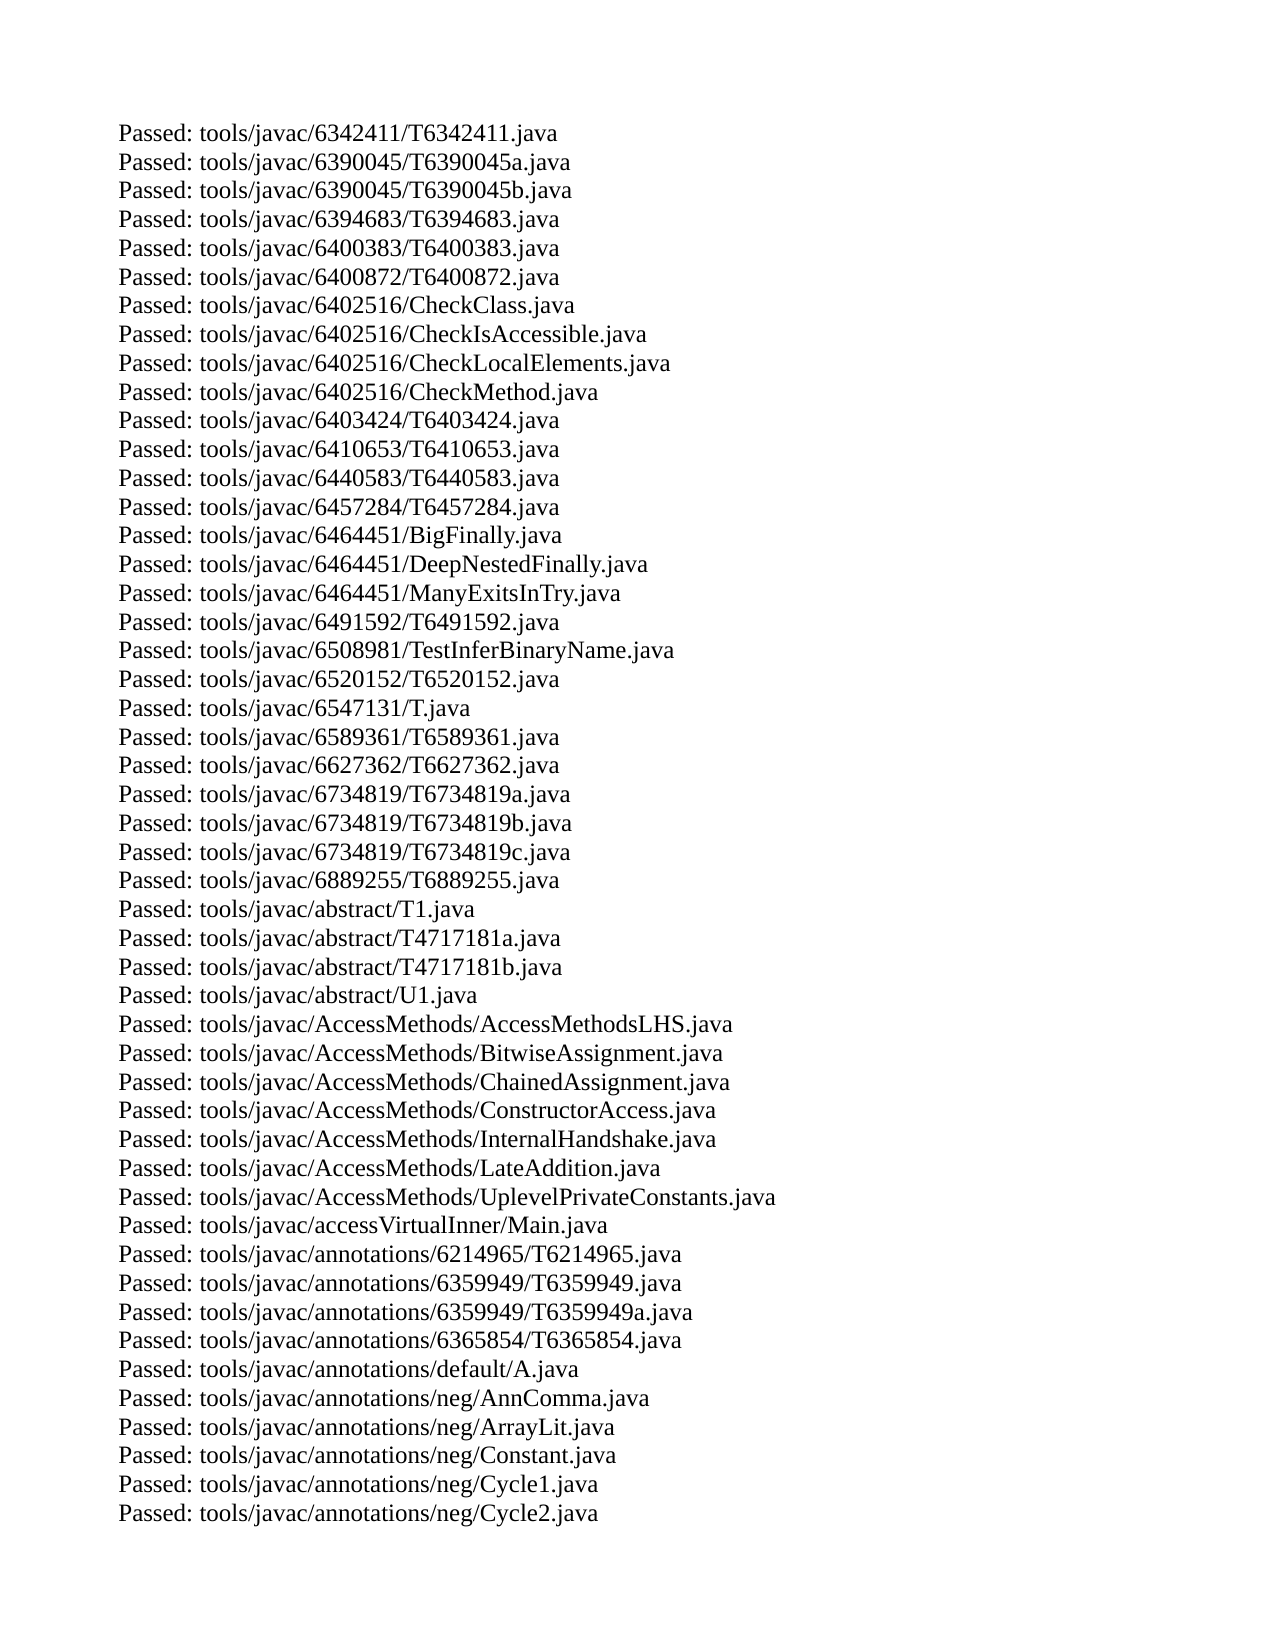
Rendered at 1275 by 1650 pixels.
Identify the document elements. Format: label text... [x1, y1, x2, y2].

text Passed: tools/javac/annotations/neg/Cycle2.java [118, 1498, 1157, 1527]
text Passed: tools/javac/6734819/T6734819a.java [118, 779, 1157, 808]
text Passed: tools/javac/annotations/neg/ArrayLit.java [118, 1412, 1157, 1441]
text Passed: tools/javac/annotations/neg/AnnComma.java [118, 1383, 1157, 1412]
text Passed: tools/javac/abstract/U1.java [118, 981, 1157, 1009]
text Passed: tools/javac/accessVirtualInner/Main.java [118, 1211, 1157, 1239]
text Passed: tools/javac/6440583/T6440583.java [118, 463, 1157, 492]
text Passed: tools/javac/annotations/neg/Cycle1.java [118, 1469, 1157, 1498]
text Passed: tools/javac/6394683/T6394683.java [118, 204, 1157, 233]
text Passed: tools/javac/6889255/T6889255.java [118, 866, 1157, 894]
text Passed: tools/javac/6734819/T6734819b.java [118, 808, 1157, 837]
text Passed: tools/javac/AccessMethods/ConstructorAccess.java [118, 1096, 1157, 1124]
text Passed: tools/javac/annotations/neg/Constant.java [118, 1441, 1157, 1469]
text Passed: tools/javac/6457284/T6457284.java [118, 492, 1157, 521]
text Passed: tools/javac/AccessMethods/ChainedAssignment.java [118, 1067, 1157, 1096]
text Passed: tools/javac/abstract/T1.java [118, 894, 1157, 923]
text Passed: tools/javac/6403424/T6403424.java [118, 406, 1157, 434]
text Passed: tools/javac/6547131/T.java [118, 693, 1157, 722]
text Passed: tools/javac/6390045/T6390045a.java [118, 147, 1157, 176]
text Passed: tools/javac/6627362/T6627362.java [118, 751, 1157, 779]
text Passed: tools/javac/abstract/T4717181a.java [118, 923, 1157, 952]
text Passed: tools/javac/6734819/T6734819c.java [118, 837, 1157, 866]
text Passed: tools/javac/6402516/CheckClass.java [118, 291, 1157, 319]
text Passed: tools/javac/abstract/T4717181b.java [118, 952, 1157, 981]
text Passed: tools/javac/6342411/T6342411.java [118, 118, 1157, 147]
text Passed: tools/javac/AccessMethods/BitwiseAssignment.java [118, 1038, 1157, 1067]
text Passed: tools/javac/6402516/CheckIsAccessible.java [118, 319, 1157, 348]
text Passed: tools/javac/6508981/TestInferBinaryName.java [118, 636, 1157, 664]
text Passed: tools/javac/6400383/T6400383.java [118, 233, 1157, 262]
text Passed: tools/javac/annotations/6214965/T6214965.java [118, 1239, 1157, 1268]
text Passed: tools/javac/annotations/6359949/T6359949a.java [118, 1297, 1157, 1326]
text Passed: tools/javac/6402516/CheckMethod.java [118, 377, 1157, 406]
text Passed: tools/javac/AccessMethods/UplevelPrivateConstants.java [118, 1182, 1157, 1211]
text Passed: tools/javac/6464451/DeepNestedFinally.java [118, 549, 1157, 578]
text Passed: tools/javac/AccessMethods/AccessMethodsLHS.java [118, 1009, 1157, 1038]
text Passed: tools/javac/annotations/6365854/T6365854.java [118, 1326, 1157, 1354]
text Passed: tools/javac/6410653/T6410653.java [118, 434, 1157, 463]
text Passed: tools/javac/6589361/T6589361.java [118, 722, 1157, 751]
text Passed: tools/javac/6400872/T6400872.java [118, 262, 1157, 291]
text Passed: tools/javac/AccessMethods/LateAddition.java [118, 1153, 1157, 1182]
text Passed: tools/javac/6520152/T6520152.java [118, 664, 1157, 693]
text Passed: tools/javac/6402516/CheckLocalElements.java [118, 348, 1157, 377]
text Passed: tools/javac/6464451/ManyExitsInTry.java [118, 578, 1157, 607]
text Passed: tools/javac/6390045/T6390045b.java [118, 176, 1157, 204]
text Passed: tools/javac/6491592/T6491592.java [118, 607, 1157, 636]
text Passed: tools/javac/6464451/BigFinally.java [118, 521, 1157, 549]
text Passed: tools/javac/annotations/6359949/T6359949.java [118, 1268, 1157, 1297]
text Passed: tools/javac/AccessMethods/InternalHandshake.java [118, 1124, 1157, 1153]
text Passed: tools/javac/annotations/default/A.java [118, 1354, 1157, 1383]
